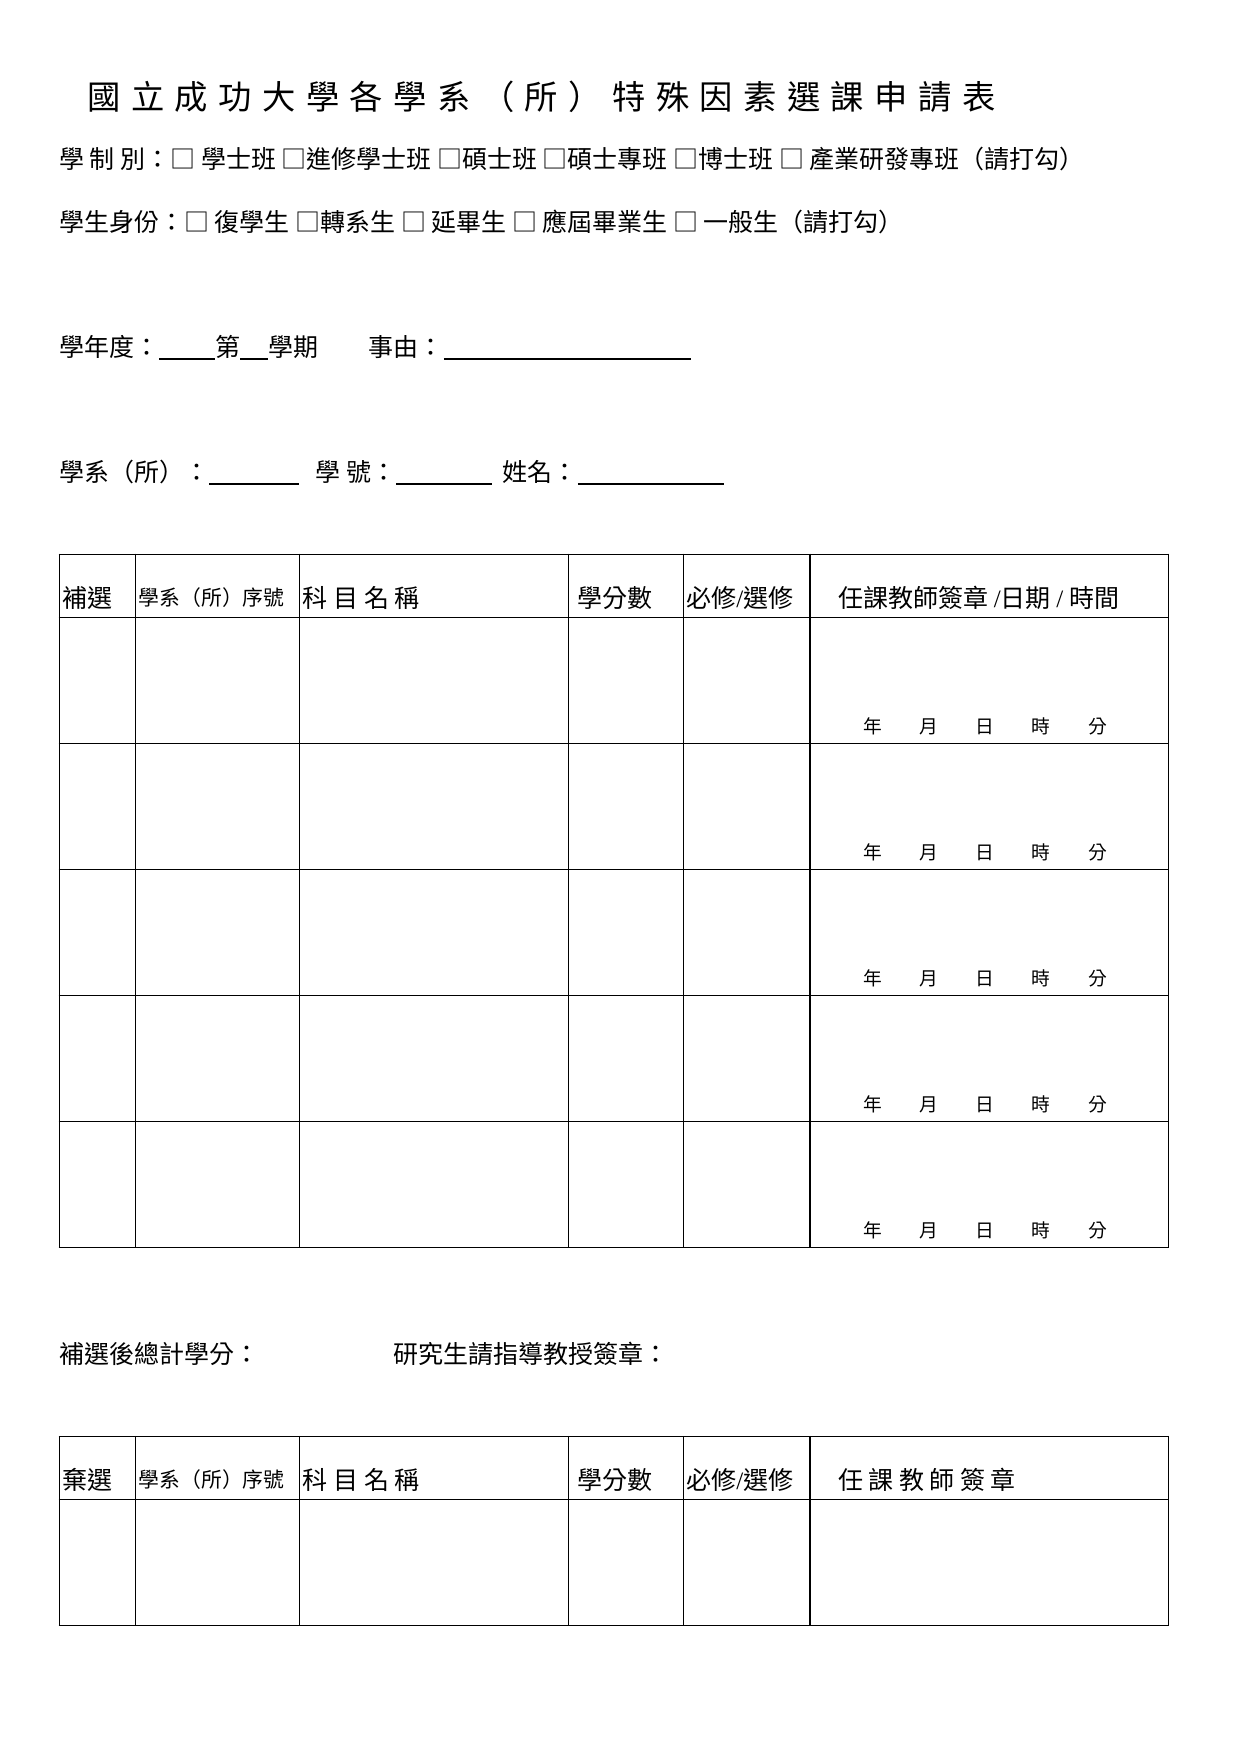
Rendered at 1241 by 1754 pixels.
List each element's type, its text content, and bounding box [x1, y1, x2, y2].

text 補選後總計學分： 研究生請指導教授簽章： [59, 1311, 1215, 1373]
table_cell [60, 1500, 135, 1625]
table_cell [569, 744, 683, 869]
table_cell [60, 870, 135, 995]
table_cell [60, 996, 135, 1121]
table_cell [136, 1500, 299, 1625]
table_cell [684, 744, 809, 869]
table_cell [60, 744, 135, 869]
table_cell 年 月 日 時 分 [811, 1122, 1168, 1247]
table_cell 年 月 日 時 分 [811, 744, 1168, 869]
text 國立成功大學各學系（所）特殊因素選課申請表 [87, 53, 1215, 116]
table_header 科 目 名 稱 [300, 1437, 568, 1499]
table_cell [136, 996, 299, 1121]
table_cell [300, 870, 568, 995]
table_cell [300, 996, 568, 1121]
table_cell [569, 1122, 683, 1247]
table_cell [684, 1500, 809, 1625]
table_cell 年 月 日 時 分 [811, 870, 1168, 995]
table_cell [136, 870, 299, 995]
table_header 補選 [60, 555, 135, 617]
text 學系（所）： 學 號： 姓名： [59, 428, 1215, 491]
table_header 學分數 [569, 1437, 683, 1499]
table_cell [300, 744, 568, 869]
table_header 學系（所）序號 [136, 1437, 299, 1499]
table_cell [684, 1122, 809, 1247]
table_cell [569, 870, 683, 995]
table_cell [136, 618, 299, 743]
table_header 棄選 [60, 1437, 135, 1499]
table_cell [684, 618, 809, 743]
table_header 科 目 名 稱 [300, 555, 568, 617]
table_cell [60, 618, 135, 743]
text 學生身份：□ 復學生 □轉系生 □ 延畢生 □ 應屆畢業生 □ 一般生（請打勾） [59, 178, 1215, 241]
table_header 必修/選修 [684, 555, 809, 617]
table_cell [569, 618, 683, 743]
table_header 學系（所）序號 [136, 555, 299, 617]
table_cell [136, 744, 299, 869]
table_cell [569, 1500, 683, 1625]
table_cell 年 月 日 時 分 [811, 618, 1168, 743]
table_cell [300, 618, 568, 743]
table_header 任 課 教 師 簽 章 [811, 1437, 1168, 1499]
table_cell 年 月 日 時 分 [811, 996, 1168, 1121]
text 學年度： 第 學期 事由： [59, 303, 1215, 366]
table_cell [684, 996, 809, 1121]
table_cell [60, 1122, 135, 1247]
table_header 任課教師簽章 /日期 / 時間 [811, 555, 1168, 617]
text 學 制 別：□ 學士班 □進修學士班 □碩士班 □碩士專班 □博士班 □ 產業研發專班（請打勾） [59, 116, 1215, 178]
table_header 必修/選修 [684, 1437, 809, 1499]
table_cell [811, 1500, 1168, 1625]
table_header 學分數 [569, 555, 683, 617]
table_cell [684, 870, 809, 995]
table_cell [136, 1122, 299, 1247]
table_cell [300, 1500, 568, 1625]
table_cell [300, 1122, 568, 1247]
table_cell [569, 996, 683, 1121]
